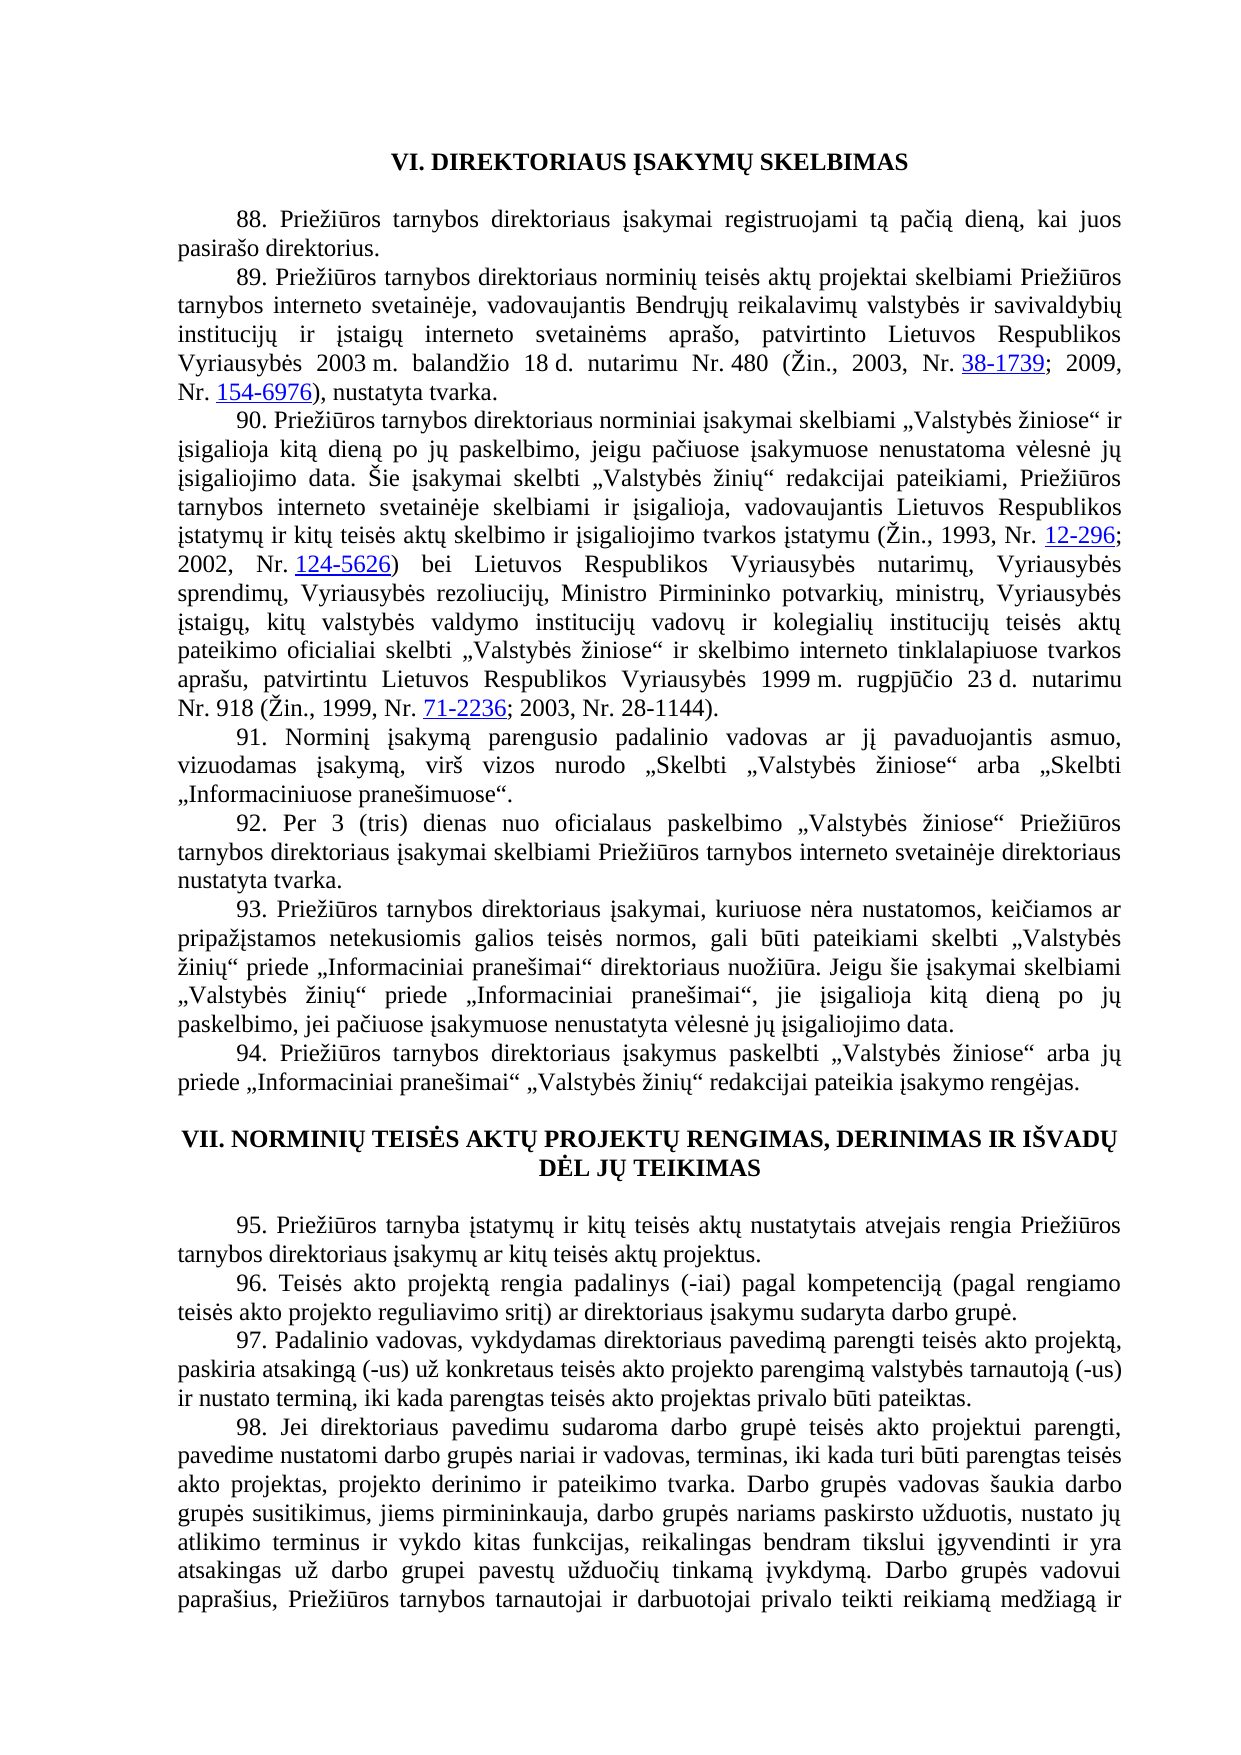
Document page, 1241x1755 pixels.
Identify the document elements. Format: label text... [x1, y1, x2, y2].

text 89. Priežiūros tarnybos direktoriaus norminių teisės aktų projektai skelbiami Priežiūros tarnybos interneto svetainėje, vadovaujantis Bendrųjų reikalavimų valstybės ir savivaldybių institucijų ir įstaigų interneto svetainėms aprašo, patvirtinto Lietuvos Respublikos Vyriausybės 2003 m. balandžio 18 d. nutarimu Nr. 480 (Žin., 2003, Nr. 38-1739; 2009, Nr. 154-6976), nustatyta tvarka. [177, 262, 1122, 406]
text 96. Teisės akto projektą rengia padalinys (-iai) pagal kompetenciją (pagal rengiamo teisės akto projekto reguliavimo sritį) ar direktoriaus įsakymu sudaryta darbo grupė. [177, 1268, 1122, 1326]
text VII. norminių teisės aktų projektų rengimas, DERINIMAS ir išvadų dėl jų teikimas [177, 1124, 1122, 1182]
text 94. Priežiūros tarnybos direktoriaus įsakymus paskelbti „Valstybės žiniose“ arba jų priede „Informaciniai pranešimai“ „Valstybės žinių“ redakcijai pateikia įsakymo rengėjas. [177, 1038, 1122, 1096]
text 93. Priežiūros tarnybos direktoriaus įsakymai, kuriuose nėra nustatomos, keičiamos ar pripažįstamos netekusiomis galios teisės normos, gali būti pateikiami skelbti „Valstybės žinių“ priede „Informaciniai pranešimai“ direktoriaus nuožiūra. Jeigu šie įsakymai skelbiami „Valstybės žinių“ priede „Informaciniai pranešimai“, jie įsigalioja kitą dieną po jų paskelbimo, jei pačiuose įsakymuose nenustatyta vėlesnė jų įsigaliojimo data. [177, 894, 1122, 1038]
text 90. Priežiūros tarnybos direktoriaus norminiai įsakymai skelbiami „Valstybės žiniose“ ir įsigalioja kitą dieną po jų paskelbimo, jeigu pačiuose įsakymuose nenustatoma vėlesnė jų įsigaliojimo data. Šie įsakymai skelbti „Valstybės žinių“ redakcijai pateikiami, Priežiūros tarnybos interneto svetainėje skelbiami ir įsigalioja, vadovaujantis Lietuvos Respublikos įstatymų ir kitų teisės aktų skelbimo ir įsigaliojimo tvarkos įstatymu (Žin., 1993, Nr. 12-296; 2002, Nr. 124-5626) bei Lietuvos Respublikos Vyriausybės nutarimų, Vyriausybės sprendimų, Vyriausybės rezoliucijų, Ministro Pirmininko potvarkių, ministrų, Vyriausybės įstaigų, kitų valstybės valdymo institucijų vadovų ir kolegialių institucijų teisės aktų pateikimo oficialiai skelbti „Valstybės žiniose“ ir skelbimo interneto tinklalapiuose tvarkos aprašu, patvirtintu Lietuvos Respublikos Vyriausybės 1999 m. rugpjūčio 23 d. nutarimu Nr. 918 (Žin., 1999, Nr. 71-2236; 2003, Nr. 28-1144). [177, 406, 1122, 722]
text VI. DIREKTORIAUS ĮSAKYMŲ SKELBIMAS [177, 147, 1122, 176]
text 95. Priežiūros tarnyba įstatymų ir kitų teisės aktų nustatytais atvejais rengia Priežiūros tarnybos direktoriaus įsakymų ar kitų teisės aktų projektus. [177, 1211, 1122, 1268]
text 92. Per 3 (tris) dienas nuo oficialaus paskelbimo „Valstybės žiniose“ Priežiūros tarnybos direktoriaus įsakymai skelbiami Priežiūros tarnybos interneto svetainėje direktoriaus nustatyta tvarka. [177, 808, 1122, 894]
text 98. Jei direktoriaus pavedimu sudaroma darbo grupė teisės akto projektui parengti, pavedime nustatomi darbo grupės nariai ir vadovas, terminas, iki kada turi būti parengtas teisės akto projektas, projekto derinimo ir pateikimo tvarka. Darbo grupės vadovas šaukia darbo grupės susitikimus, jiems pirmininkauja, darbo grupės nariams paskirsto užduotis, nustato jų atlikimo terminus ir vykdo kitas funkcijas, reikalingas bendram tikslui įgyvendinti ir yra atsakingas už darbo grupei pavestų užduočių tinkamą įvykdymą. Darbo grupės vadovui paprašius, Priežiūros tarnybos tarnautojai ir darbuotojai privalo teikti reikiamą medžiagą ir [177, 1412, 1122, 1613]
text 88. Priežiūros tarnybos direktoriaus įsakymai registruojami tą pačią dieną, kai juos pasirašo direktorius. [177, 204, 1122, 262]
text 97. Padalinio vadovas, vykdydamas direktoriaus pavedimą parengti teisės akto projektą, paskiria atsakingą (-us) už konkretaus teisės akto projekto parengimą valstybės tarnautoją (-us) ir nustato terminą, iki kada parengtas teisės akto projektas privalo būti pateiktas. [177, 1326, 1122, 1412]
text 91. Norminį įsakymą parengusio padalinio vadovas ar jį pavaduojantis asmuo, vizuodamas įsakymą, virš vizos nurodo „Skelbti „Valstybės žiniose“ arba „Skelbti „Informaciniuose pranešimuose“. [177, 722, 1122, 808]
